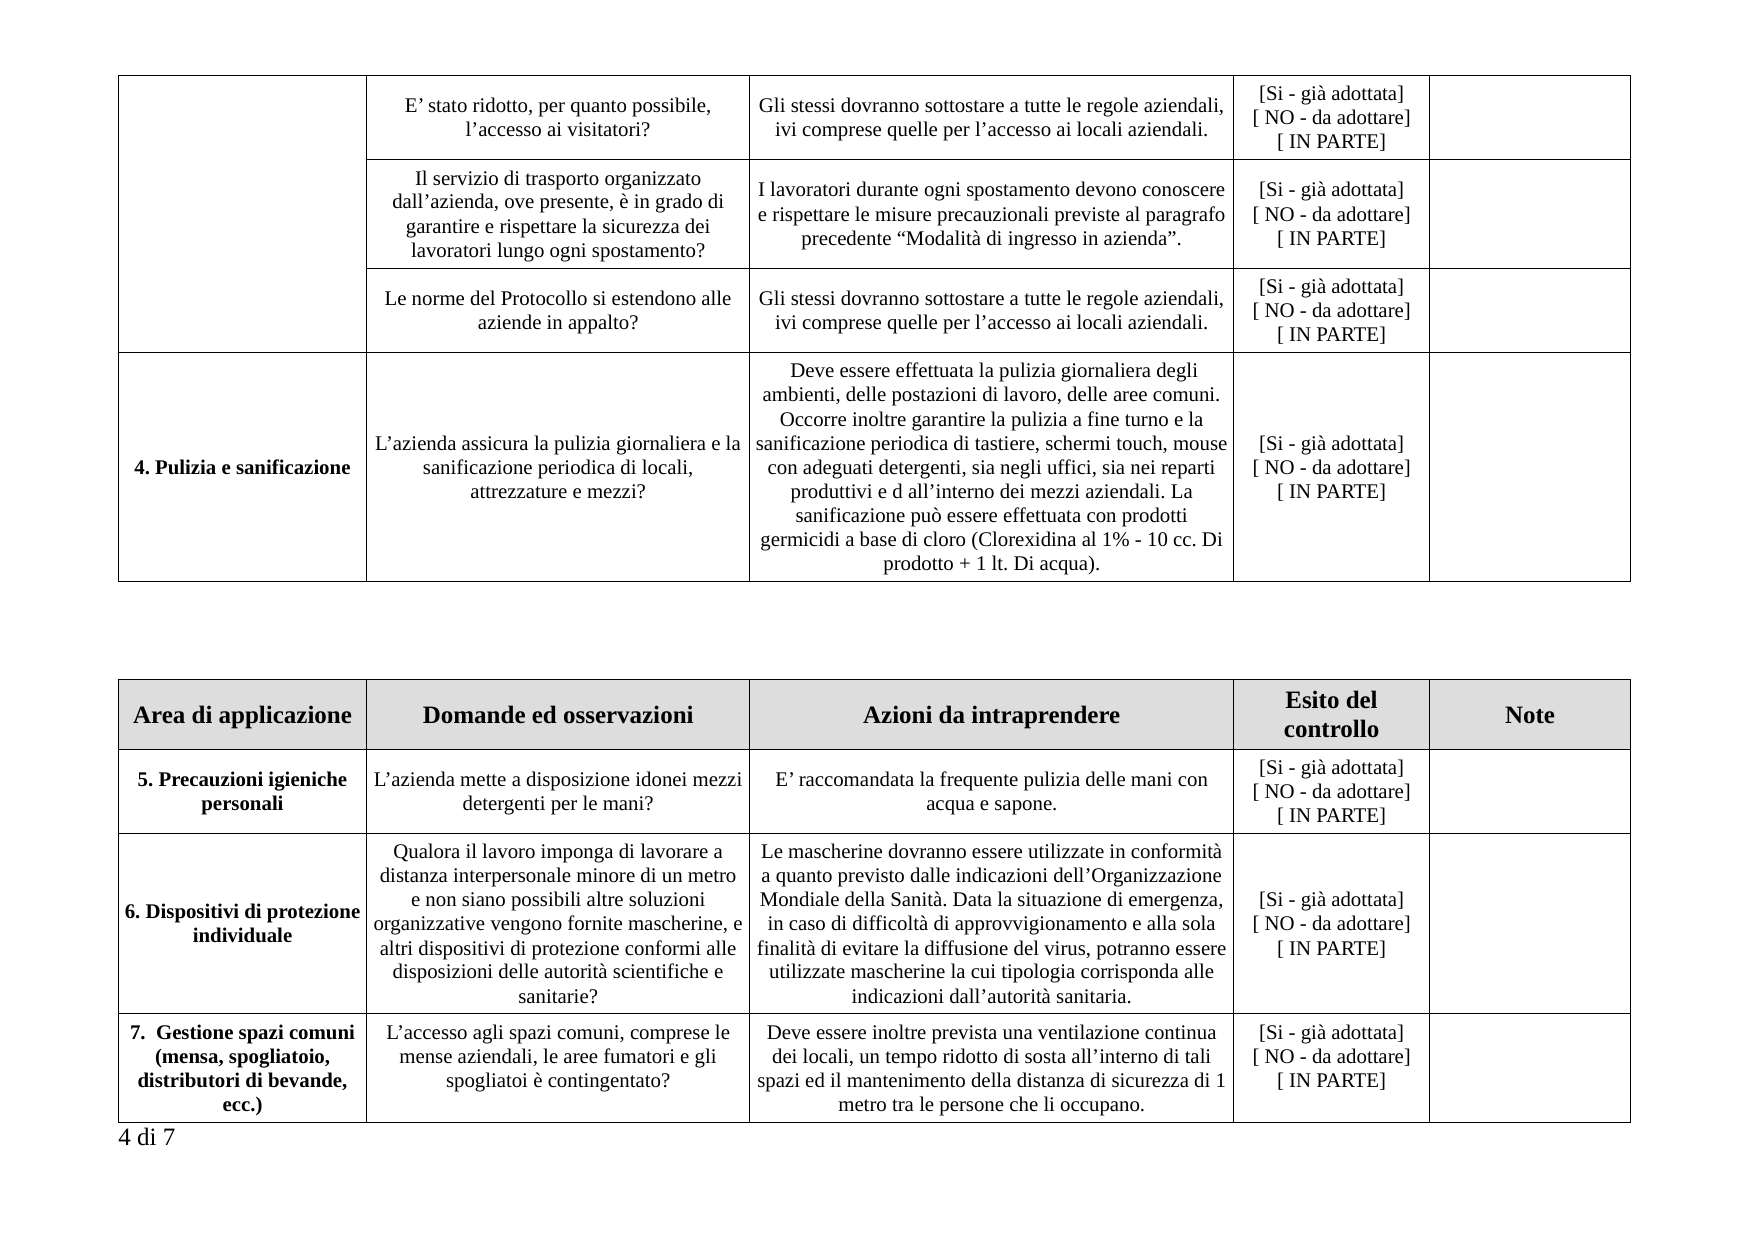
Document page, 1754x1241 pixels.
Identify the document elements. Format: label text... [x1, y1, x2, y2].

table_cell Le mascherine dovranno essere utilizzate in conformità a quanto previsto dalle indicazioni dell’Organizzazione Mondiale della Sanità. Data la situazione di emergenza, in caso di difficoltà di approvvigionamento e alla sola finalità di evitare la diffusione del virus, potranno essere utilizzate mascherine la cui tipologia corrisponda alle indicazioni dall’autorità sanitaria. [750, 834, 1233, 1013]
table_cell Qualora il lavoro imponga di lavorare a distanza interpersonale minore di un metro e non siano possibili altre soluzioni organizzative vengono fornite mascherine, e altri dispositivi di protezione conformi alle disposizioni delle autorità scientifiche e sanitarie? [367, 834, 749, 1013]
table_cell Deve essere inoltre prevista una ventilazione continua dei locali, un tempo ridotto di sosta all’interno di tali spazi ed il mantenimento della distanza di sicurezza di 1 metro tra le persone che li occupano. [750, 1014, 1233, 1122]
table_cell [1430, 750, 1630, 833]
table_header Note [1430, 680, 1630, 749]
table_cell [1430, 269, 1630, 352]
table_header Azioni da intraprendere [750, 680, 1233, 749]
table_header [Si - già adottata] [ NO - da adottare] [ IN PARTE] [1234, 353, 1429, 581]
table_cell L’azienda mette a disposizione idonei mezzi detergenti per le mani? [367, 750, 749, 833]
table_header 4. Pulizia e sanificazione [119, 353, 366, 581]
table_cell [1430, 1014, 1630, 1122]
table_cell [Si - già adottata] [ NO - da adottare] [ IN PARTE] [1234, 1014, 1429, 1122]
table_cell [Si - già adottata] [ NO - da adottare] [ IN PARTE] [1234, 269, 1429, 352]
table_header Esito del controllo [1234, 680, 1429, 749]
table_cell Le norme del Protocollo si estendono alle aziende in appalto? [367, 269, 749, 352]
table_header [1430, 353, 1630, 581]
table_cell [119, 76, 366, 352]
table_cell E’ raccomandata la frequente pulizia delle mani con acqua e sapone. [750, 750, 1233, 833]
table_header Domande ed osservazioni [367, 680, 749, 749]
table_header Area di applicazione [119, 680, 366, 749]
table_cell [1430, 834, 1630, 1013]
table_cell 5. Precauzioni igieniche personali [119, 750, 366, 833]
table_cell [Si - già adottata] [ NO - da adottare] [ IN PARTE] [1234, 750, 1429, 833]
table_cell 6. Dispositivi di protezione individuale [119, 834, 366, 1013]
table_cell [1430, 160, 1630, 267]
table_cell 7. Gestione spazi comuni (mensa, spogliatoio, distributori di bevande, ecc.) [119, 1014, 366, 1122]
table_cell [Si - già adottata] [ NO - da adottare] [ IN PARTE] [1234, 160, 1429, 267]
table_cell E’ stato ridotto, per quanto possibile, l’accesso ai visitatori? [367, 76, 749, 159]
table_cell [Si - già adottata] [ NO - da adottare] [ IN PARTE] [1234, 76, 1429, 159]
table_cell Il servizio di trasporto organizzato dall’azienda, ove presente, è in grado di garantire e rispettare la sicurezza dei lavoratori lungo ogni spostamento? [367, 160, 749, 267]
table_cell L’accesso agli spazi comuni, comprese le mense aziendali, le aree fumatori e gli spogliatoi è contingentato? [367, 1014, 749, 1122]
table_cell I lavoratori durante ogni spostamento devono conoscere e rispettare le misure precauzionali previste al paragrafo precedente “Modalità di ingresso in azienda”. [750, 160, 1233, 267]
table_cell Gli stessi dovranno sottostare a tutte le regole aziendali, ivi comprese quelle per l’accesso ai locali aziendali. [750, 269, 1233, 352]
table_cell [1430, 76, 1630, 159]
table_header Deve essere effettuata la pulizia giornaliera degli ambienti, delle postazioni di lavoro, delle aree comuni. Occorre inoltre garantire la pulizia a fine turno e la sanificazione periodica di tastiere, schermi touch, mouse con adeguati detergenti, sia negli uffici, sia nei reparti produttivi e d all’interno dei mezzi aziendali. La sanificazione può essere effettuata con prodotti germicidi a base di cloro (Clorexidina al 1% - 10 cc. Di prodotto + 1 lt. Di acqua). [750, 353, 1233, 581]
table_cell [Si - già adottata] [ NO - da adottare] [ IN PARTE] [1234, 834, 1429, 1013]
table_header L’azienda assicura la pulizia giornaliera e la sanificazione periodica di locali, attrezzature e mezzi? [367, 353, 749, 581]
table_cell Gli stessi dovranno sottostare a tutte le regole aziendali, ivi comprese quelle per l’accesso ai locali aziendali. [750, 76, 1233, 159]
